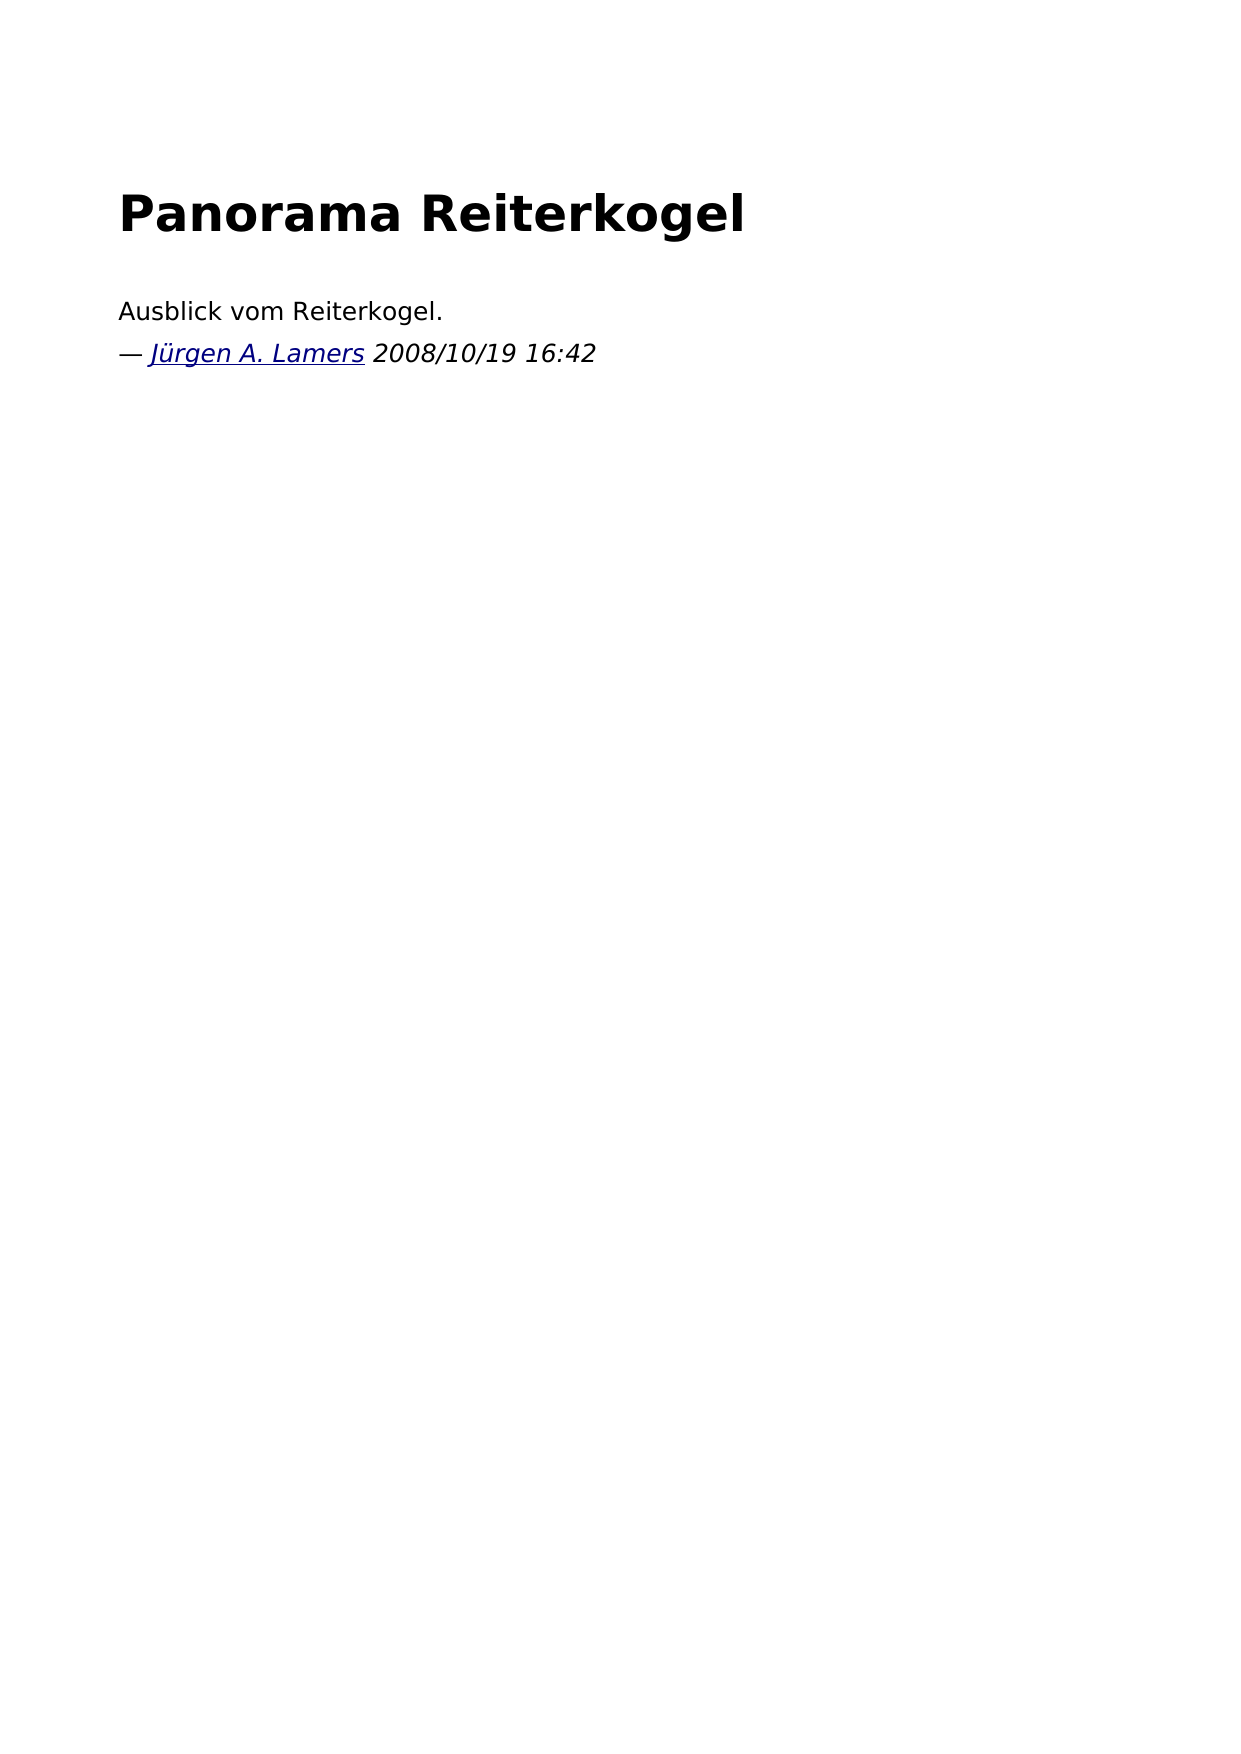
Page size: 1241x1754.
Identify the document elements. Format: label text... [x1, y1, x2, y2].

text Ausblick vom Reiterkogel. [118, 297, 1122, 326]
text — Jürgen A. Lamers 2008/10/19 16:42 [118, 339, 1122, 368]
subtitle Panorama Reiterkogel [118, 185, 1122, 243]
